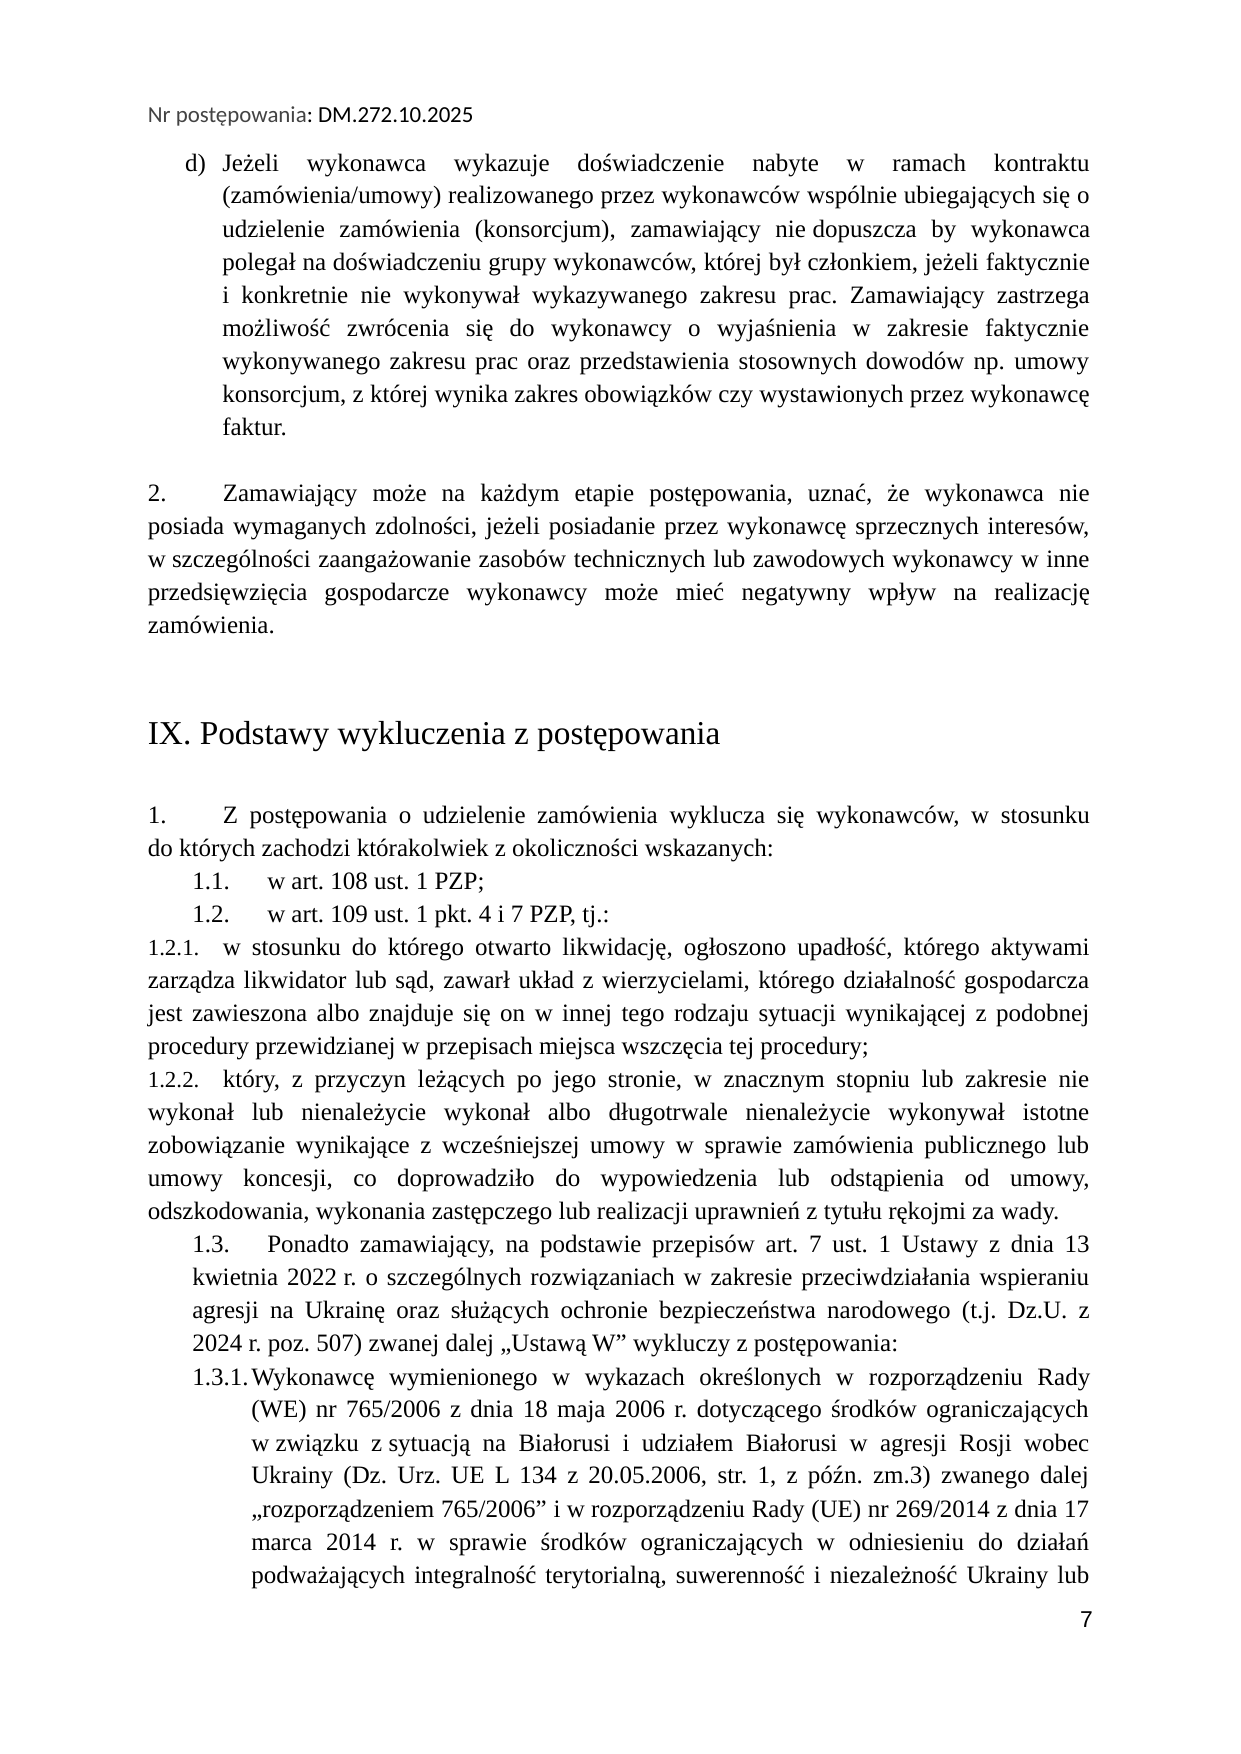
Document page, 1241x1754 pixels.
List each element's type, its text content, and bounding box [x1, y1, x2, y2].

list który, z przyczyn leżących po jego stronie, w znacznym stopniu lub zakresie nie wykonał lub nienależycie wykonał albo długotrwale nienależycie wykonywał istotne zobowiązanie wynikające z wcześniejszej umowy w sprawie zamówienia publicznego lub umowy koncesji, co doprowadziło do wypowiedzenia lub odstąpienia od umowy, odszkodowania, wykonania zastępczego lub realizacji uprawnień z tytułu rękojmi za wady. [148, 1064, 1090, 1225]
subtitle IX. Podstawy wykluczenia z postępowania [148, 713, 1093, 752]
list Z postępowania o udzielenie zamówienia wyklucza się wykonawców, w stosunku do których zachodzi którakolwiek z okoliczności wskazanych: [148, 800, 1090, 862]
list Zamawiający może na każdym etapie postępowania, uznać, że wykonawca nie posiada wymaganych zdolności, jeżeli posiadanie przez wykonawcę sprzecznych interesów, w szczególności zaangażowanie zasobów technicznych lub zawodowych wykonawcy w inne przedsięwzięcia gospodarcze wykonawcy może mieć negatywny wpływ na realizację zamówienia. [148, 478, 1090, 639]
list w art. 108 ust. 1 PZP; [192, 866, 1090, 895]
list w stosunku do którego otwarto likwidację, ogłoszono upadłość, którego aktywami zarządza likwidator lub sąd, zawarł układ z wierzycielami, którego działalność gospodarcza jest zawieszona albo znajduje się on w innej tego rodzaju sytuacji wynikającej z podobnej procedury przewidzianej w przepisach miejsca wszczęcia tej procedury; [148, 932, 1090, 1060]
list Ponadto zamawiający, na podstawie przepisów art. 7 ust. 1 Ustawy z dnia 13 kwietnia 2022 r. o szczególnych rozwiązaniach w zakresie przeciwdziałania wspieraniu agresji na Ukrainę oraz służących ochronie bezpieczeństwa narodowego (t.j. Dz.U. z 2024 r. poz. 507) zwanej dalej „Ustawą W” wykluczy z postępowania: [192, 1229, 1090, 1357]
list w art. 109 ust. 1 pkt. 4 i 7 PZP, tj.: [192, 899, 1090, 928]
list Jeżeli wykonawca wykazuje doświadczenie nabyte w ramach kontraktu (zamówienia/umowy) realizowanego przez wykonawców wspólnie ubiegających się o udzielenie zamówienia (konsorcjum), zamawiający nie dopuszcza by wykonawca polegał na doświadczeniu grupy wykonawców, której był członkiem, jeżeli faktycznie i konkretnie nie wykonywał wykazywanego zakresu prac. Zamawiający zastrzega możliwość zwrócenia się do wykonawcy o wyjaśnienia w zakresie faktycznie wykonywanego zakresu prac oraz przedstawienia stosownych dowodów np. umowy konsorcjum, z której wynika zakres obowiązków czy wystawionych przez wykonawcę faktur. [185, 148, 1090, 441]
list Wykonawcę wymienionego w wykazach określonych w rozporządzeniu Rady (WE) nr 765/2006 z dnia 18 maja 2006 r. dotyczącego środków ograniczających w związku z sytuacją na Białorusi i udziałem Białorusi w agresji Rosji wobec Ukrainy (Dz. Urz. UE L 134 z 20.05.2006, str. 1, z późn. zm.3) zwanego dalej „rozporządzeniem 765/2006” i w rozporządzeniu Rady (UE) nr 269/2014 z dnia 17 marca 2014 r. w sprawie środków ograniczających w odniesieniu do działań podważających integralność terytorialną, suwerenność i niezależność Ukrainy lub [192, 1362, 1090, 1588]
